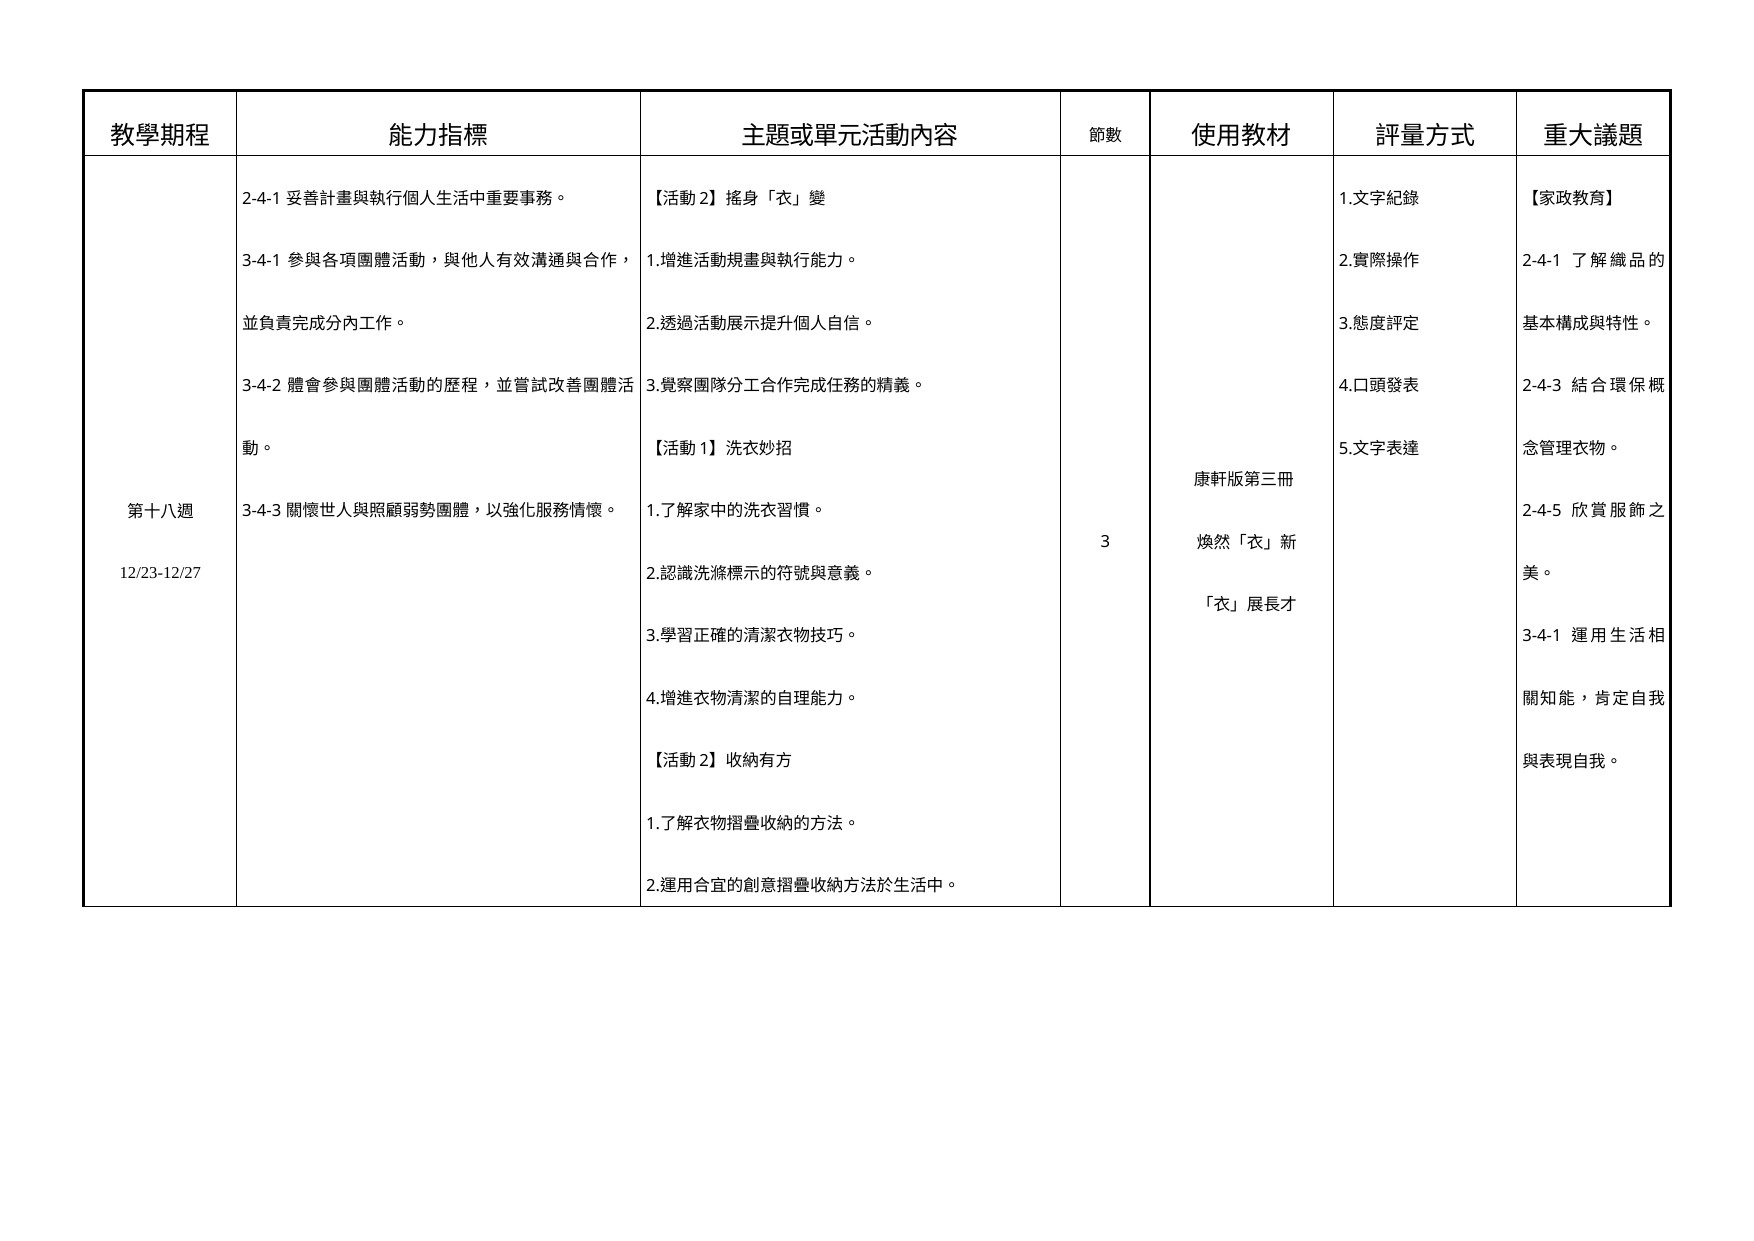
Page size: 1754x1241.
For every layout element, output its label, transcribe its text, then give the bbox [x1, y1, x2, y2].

table_cell 第十八週 12/23-12/27 [85, 156, 236, 906]
table_header 評量方式 [1334, 92, 1516, 154]
table_header 節數 [1061, 92, 1149, 154]
table_cell 1.文字紀錄 2.實際操作 3.態度評定 4.口頭發表 5.文字表達 [1334, 156, 1516, 906]
table_header 使用教材 [1151, 92, 1333, 154]
table_cell 2-4-1 妥善計畫與執行個人生活中重要事務。 3-4-1 參與各項團體活動，與他人有效溝通與合作，並負責完成分內工作。 3-4-2 體會參與團體活動的歷程，並嘗試改善團體活動。 3-4-3 關懷世人與照顧弱勢團體，以強化服務情懷。 [237, 156, 640, 906]
table_cell 【活動2】搖身「衣」變 1.增進活動規畫與執行能力。 2.透過活動展示提升個人自信。 3.覺察團隊分工合作完成任務的精義。 【活動1】洗衣妙招 1.了解家中的洗衣習慣。 2.認識洗滌標示的符號與意義。 3.學習正確的清潔衣物技巧。 4.增進衣物清潔的自理能力。 【活動2】收納有方 1.了解衣物摺疊收納的方法。 2.運用合宜的創意摺疊收納方法於生活中。 [641, 156, 1060, 906]
table_header 教學期程 [85, 92, 236, 154]
table_header 重大議題 [1517, 92, 1669, 154]
table_cell 康軒版第三冊 煥然「衣」新 「衣」展長才 [1151, 156, 1333, 906]
table_cell 【家政教育】 2-4-1 了解織品的基本構成與特性。 2-4-3 結合環保概念管理衣物。 2-4-5 欣賞服飾之美。 3-4-1 運用生活相關知能，肯定自我與表現自我。 [1517, 156, 1669, 906]
table_header 能力指標 [237, 92, 640, 154]
table_cell 3 [1061, 156, 1149, 906]
table_header 主題或單元活動內容 [641, 92, 1060, 154]
